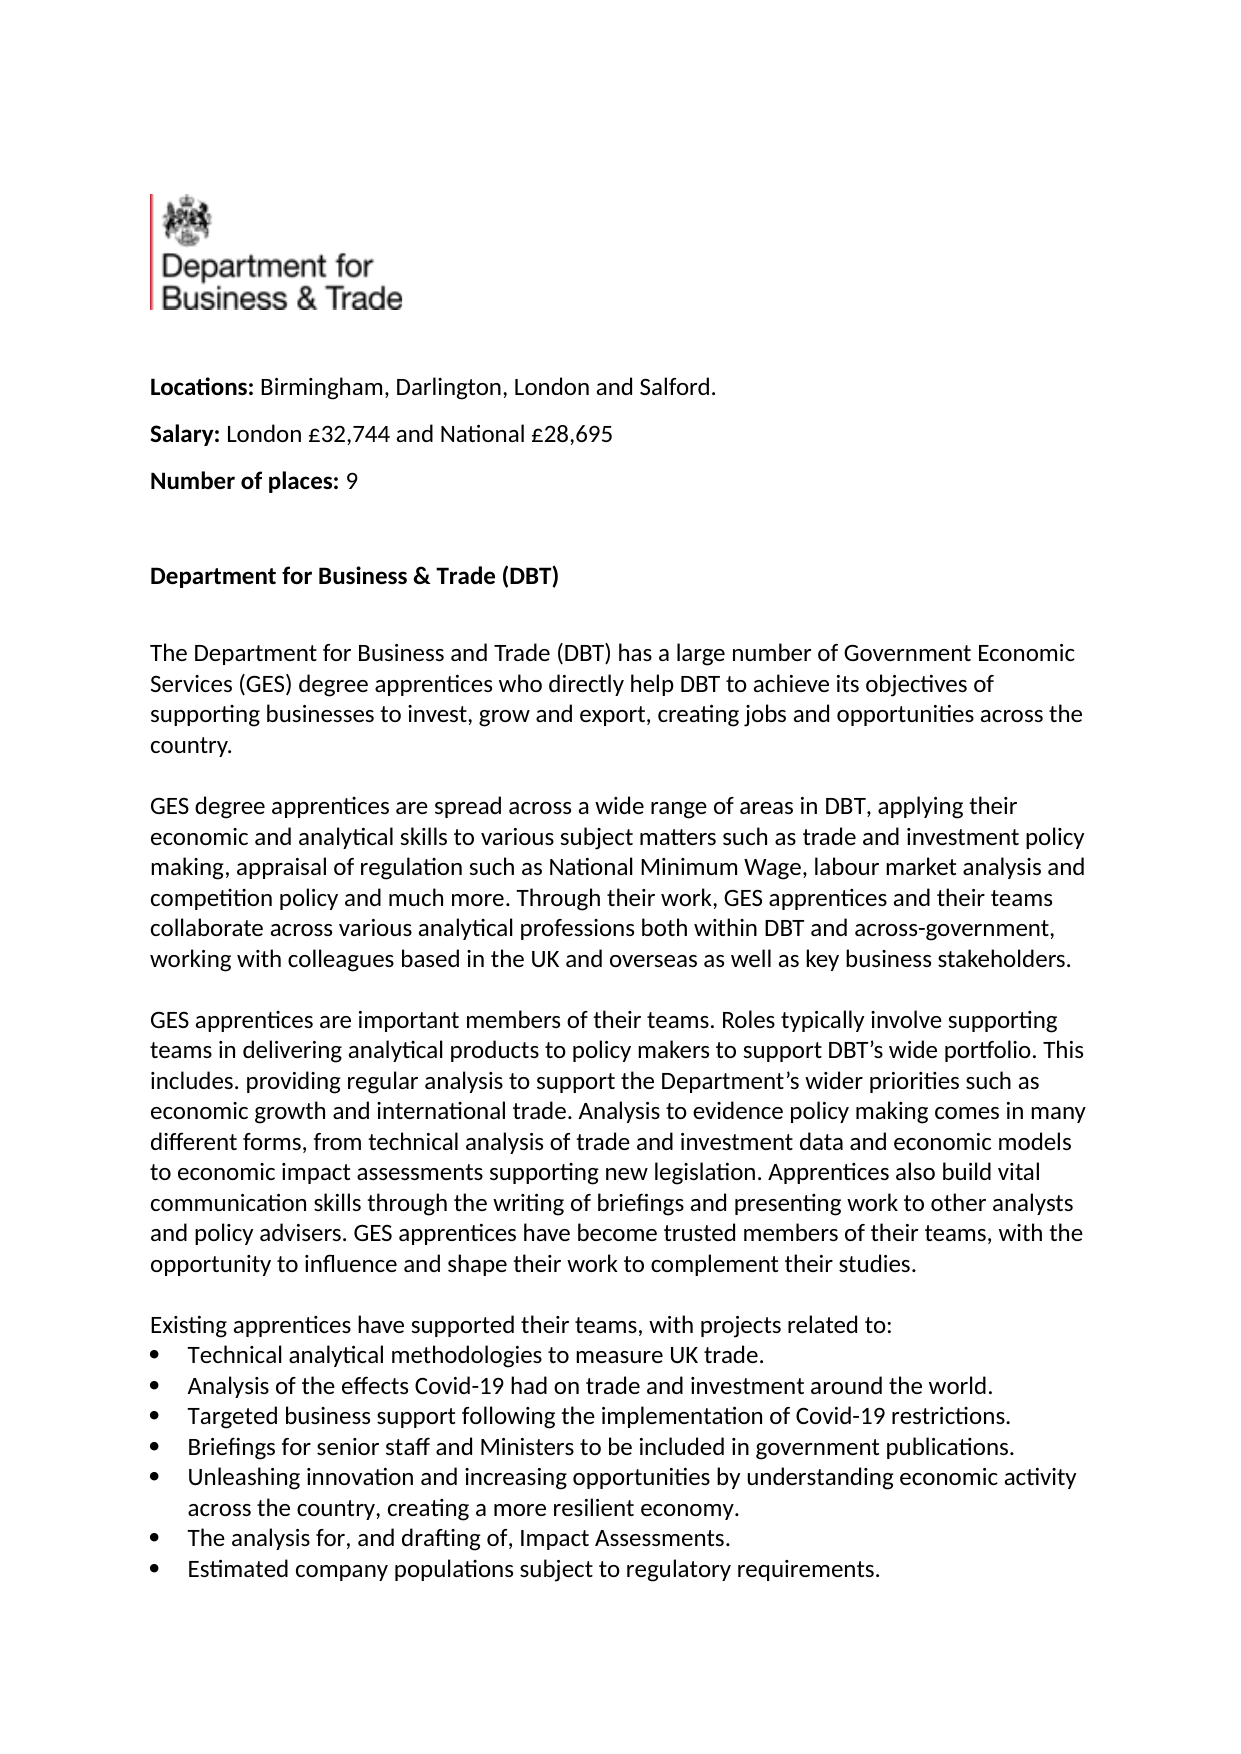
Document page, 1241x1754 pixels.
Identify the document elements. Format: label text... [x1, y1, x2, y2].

text Number of places: 9 [150, 465, 1090, 496]
text GES degree apprentices are spread across a wide range of areas in DBT, applying their economic and analytical skills to various subject matters such as trade and investment policy making, appraisal of regulation such as National Minimum Wage, labour market analysis and competition policy and much more. Through their work, GES apprentices and their teams collaborate across various analytical professions both within DBT and across-government, working with colleagues based in the UK and overseas as well as key business stakeholders. [150, 790, 1090, 973]
text Salary: London £32,744 and National £28,695 [150, 418, 1090, 449]
text The Department for Business and Trade (DBT) has a large number of Government Economic Services (GES) degree apprentices who directly help DBT to achieve its objectives of supporting businesses to invest, grow and export, creating jobs and opportunities across the country. [150, 637, 1090, 759]
list Briefings for senior staff and Ministers to be included in government publications. [150, 1431, 1090, 1462]
subtitle Department for Business & Trade (DBT) [150, 560, 1090, 590]
list Unleashing innovation and increasing opportunities by understanding economic activity across the country, creating a more resilient economy. [150, 1462, 1090, 1523]
list Estimated company populations subject to regulatory requirements. [150, 1553, 1090, 1584]
list Targeted business support following the implementation of Covid-19 restrictions. [150, 1401, 1090, 1431]
text GES apprentices are important members of their teams. Roles typically involve supporting teams in delivering analytical products to policy makers to support DBT’s wide portfolio. This includes. providing regular analysis to support the Department’s wider priorities such as economic growth and international trade. Analysis to evidence policy making comes in many different forms, from technical analysis of trade and investment data and economic models to economic impact assessments supporting new legislation. Apprentices also build vital communication skills through the writing of briefings and presenting work to other analysts and policy advisers. GES apprentices have become trusted members of their teams, with the opportunity to influence and shape their work to complement their studies. [150, 1004, 1090, 1278]
text Locations: Birmingham, Darlington, London and Salford. [150, 371, 1090, 402]
list Technical analytical methodologies to measure UK trade. [150, 1339, 1090, 1370]
list The analysis for, and drafting of, Impact Assessments. [150, 1523, 1090, 1553]
text Existing apprentices have supported their teams, with projects related to: [150, 1309, 1090, 1339]
list Analysis of the effects Covid-19 had on trade and investment around the world. [150, 1370, 1090, 1401]
